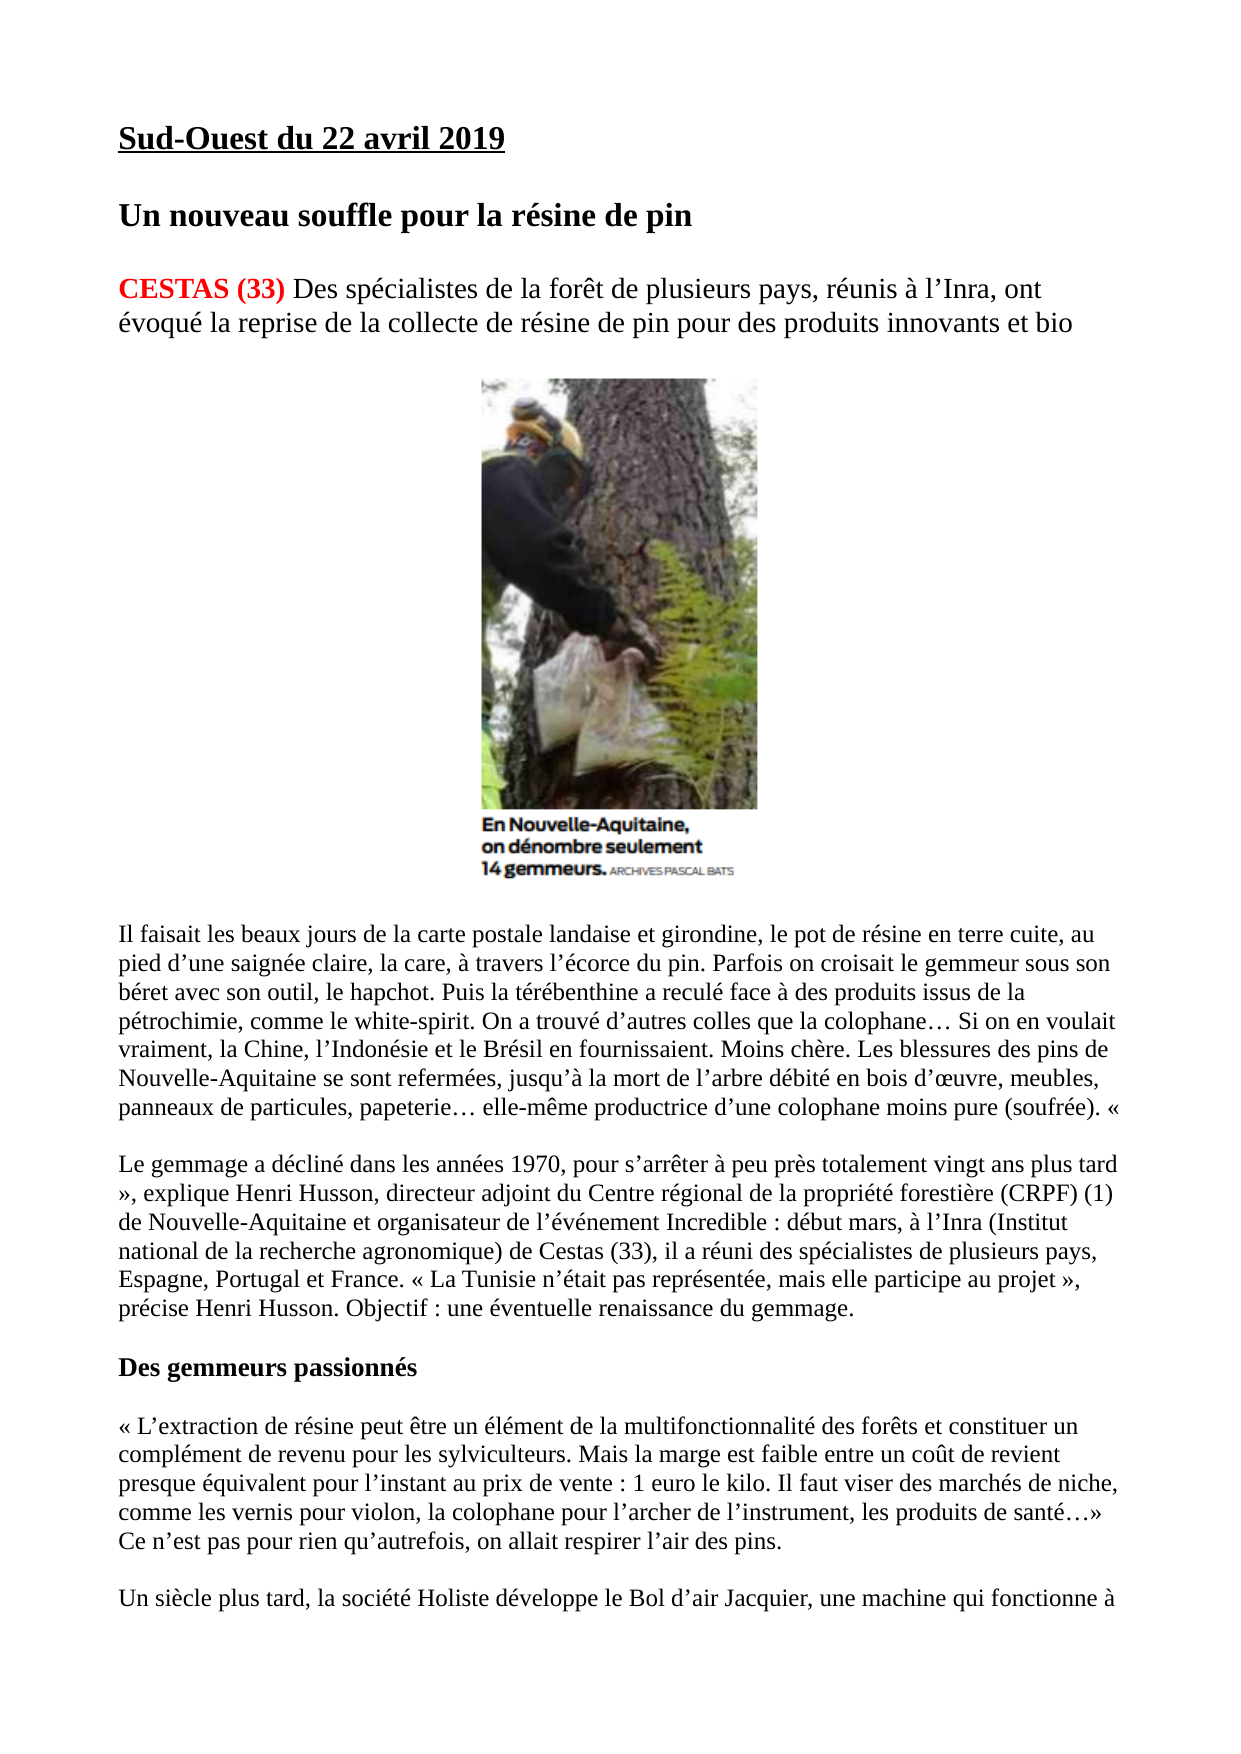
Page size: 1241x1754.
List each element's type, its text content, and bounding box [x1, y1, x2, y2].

text « L’extraction de résine peut être un élément de la multifonctionnalité des forêts et constituer un complément de revenu pour les sylviculteurs. Mais la marge est faible entre un coût de revient presque équivalent pour l’instant au prix de vente : 1 euro le kilo. Il faut viser des marchés de niche, comme les vernis pour violon, la colophane pour l’archer de l’instrument, les produits de santé…» Ce n’est pas pour rien qu’autrefois, on allait respirer l’air des pins. [118, 1411, 1122, 1554]
picture [474, 372, 767, 891]
text Un siècle plus tard, la société Holiste développe le Bol d’air Jacquier, une machine qui fonctionne à [118, 1583, 1122, 1612]
text Il faisait les beaux jours de la carte postale landaise et girondine, le pot de résine en terre cuite, au pied d’une saignée claire, la care, à travers l’écorce du pin. Parfois on croisait le gemmeur sous son béret avec son outil, le hapchot. Puis la térébenthine a reculé face à des produits issus de la pétrochimie, comme le white-spirit. On a trouvé d’autres colles que la colophane… Si on en voulait vraiment, la Chine, l’Indonésie et le Brésil en fournissaient. Moins chère. Les blessures des pins de Nouvelle-Aquitaine se sont refermées, jusqu’à la mort de l’arbre débité en bois d’œuvre, meubles, panneaux de particules, papeterie… elle-même productrice d’une colophane moins pure (soufrée). « [118, 919, 1122, 1121]
text Sud-Ouest du 22 avril 2019 [118, 118, 1122, 156]
text Un nouveau souffle pour la résine de pin [118, 195, 1122, 233]
text CESTAS (33) Des spécialistes de la forêt de plusieurs pays, réunis à l’Inra, ont évoqué la reprise de la collecte de résine de pin pour des produits innovants et bio [118, 271, 1122, 338]
text Le gemmage a décliné dans les années 1970, pour s’arrêter à peu près totalement vingt ans plus tard », explique Henri Husson, directeur adjoint du Centre régional de la propriété forestière (CRPF) (1) de Nouvelle-Aquitaine et organisateur de l’événement Incredible : début mars, à l’Inra (Institut national de la recherche agronomique) de Cestas (33), il a réuni des spécialistes de plusieurs pays, Espagne, Portugal et France. « La Tunisie n’était pas représentée, mais elle participe au projet », précise Henri Husson. Objectif : une éventuelle renaissance du gemmage. [118, 1149, 1122, 1322]
text Des gemmeurs passionnés [118, 1351, 1122, 1382]
